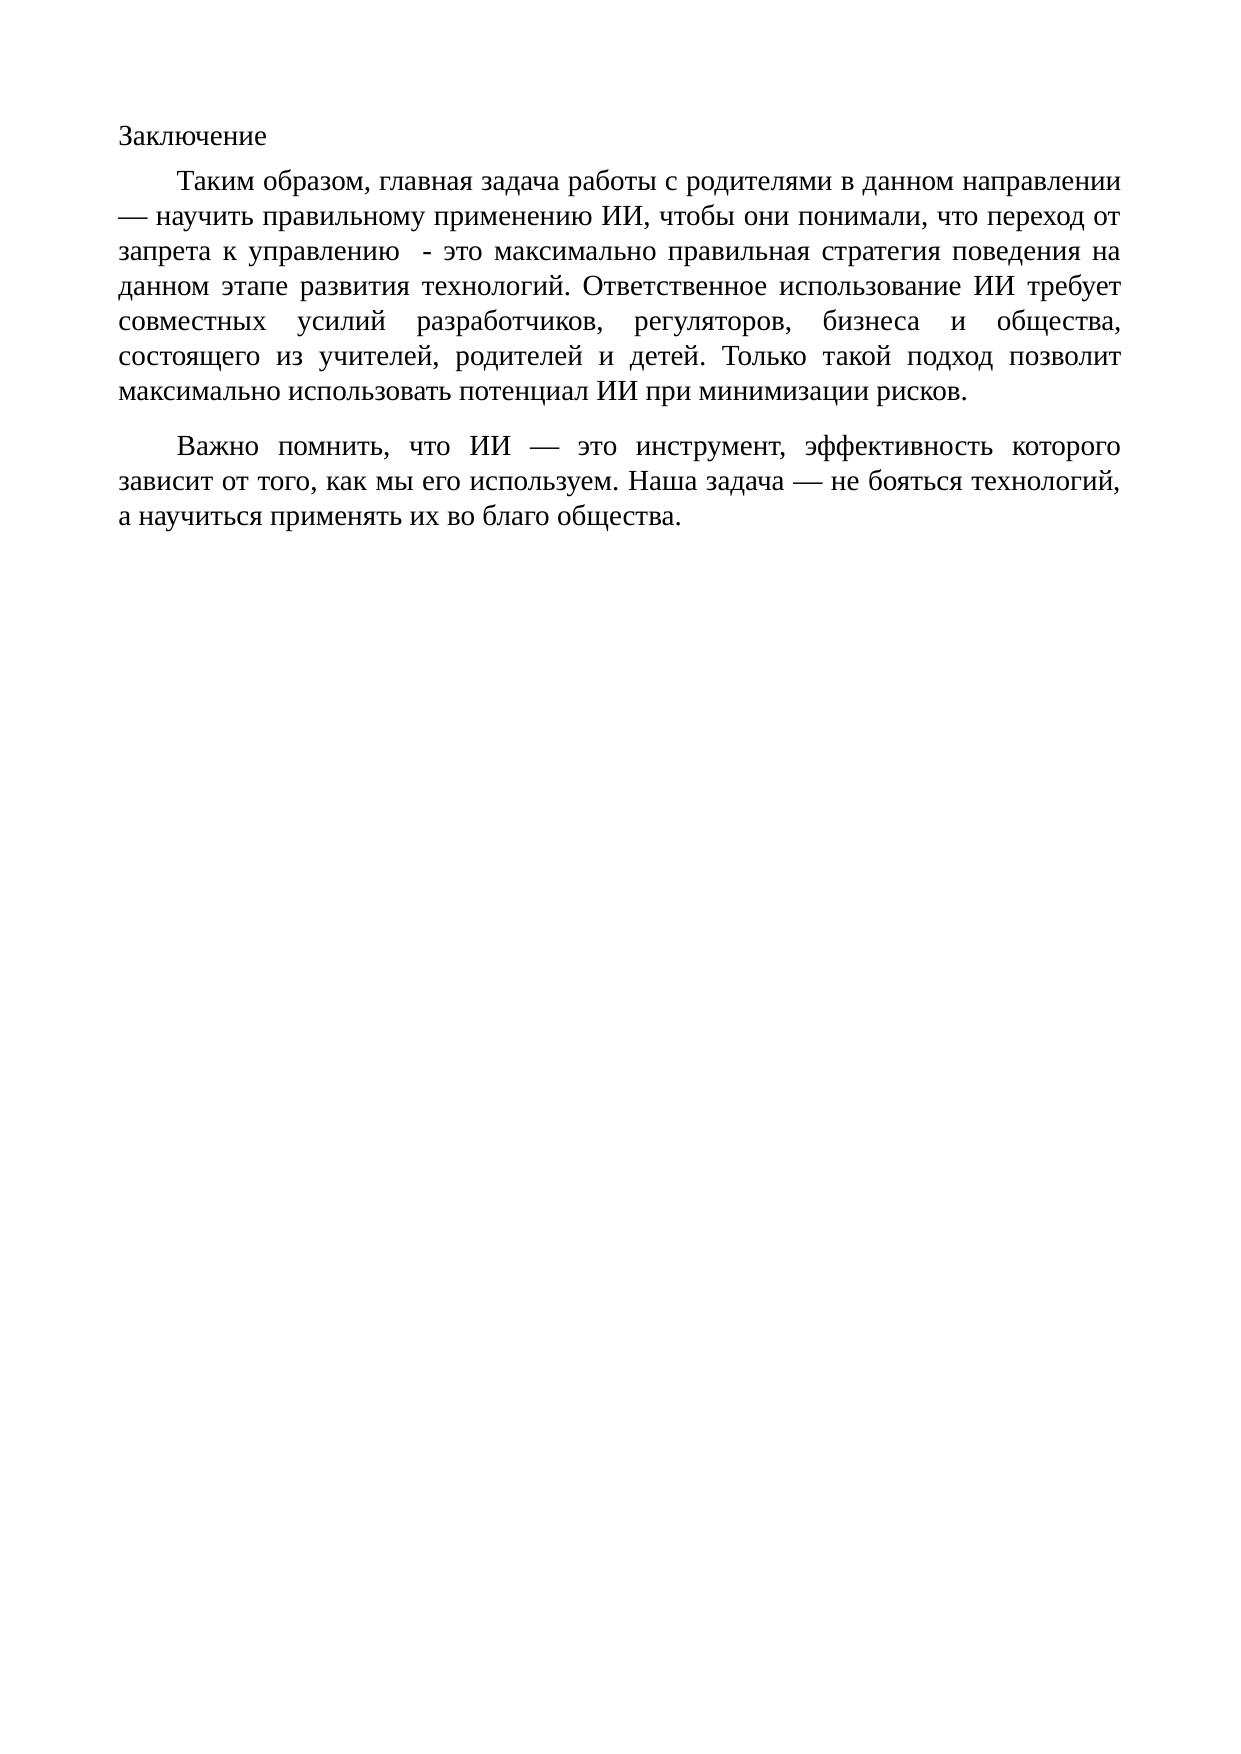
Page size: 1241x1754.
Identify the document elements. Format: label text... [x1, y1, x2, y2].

text Важно помнить, что ИИ — это инструмент, эффективность которого зависит от того, как мы его используем. Наша задача — не бояться технологий, а научиться применять их во благо общества. [118, 427, 1122, 532]
text Таким образом, главная задача работы с родителями в данном направлении — научить правильному применению ИИ, чтобы они понимали, что переход от запрета к управлению - это максимально правильная стратегия поведения на данном этапе развития технологий. Ответственное использование ИИ требует совместных усилий разработчиков, регуляторов, бизнеса и общества, состоящего из учителей, родителей и детей. Только такой подход позволит максимально использовать потенциал ИИ при минимизации рисков. [118, 162, 1122, 407]
subtitle Заключение [118, 118, 1122, 152]
